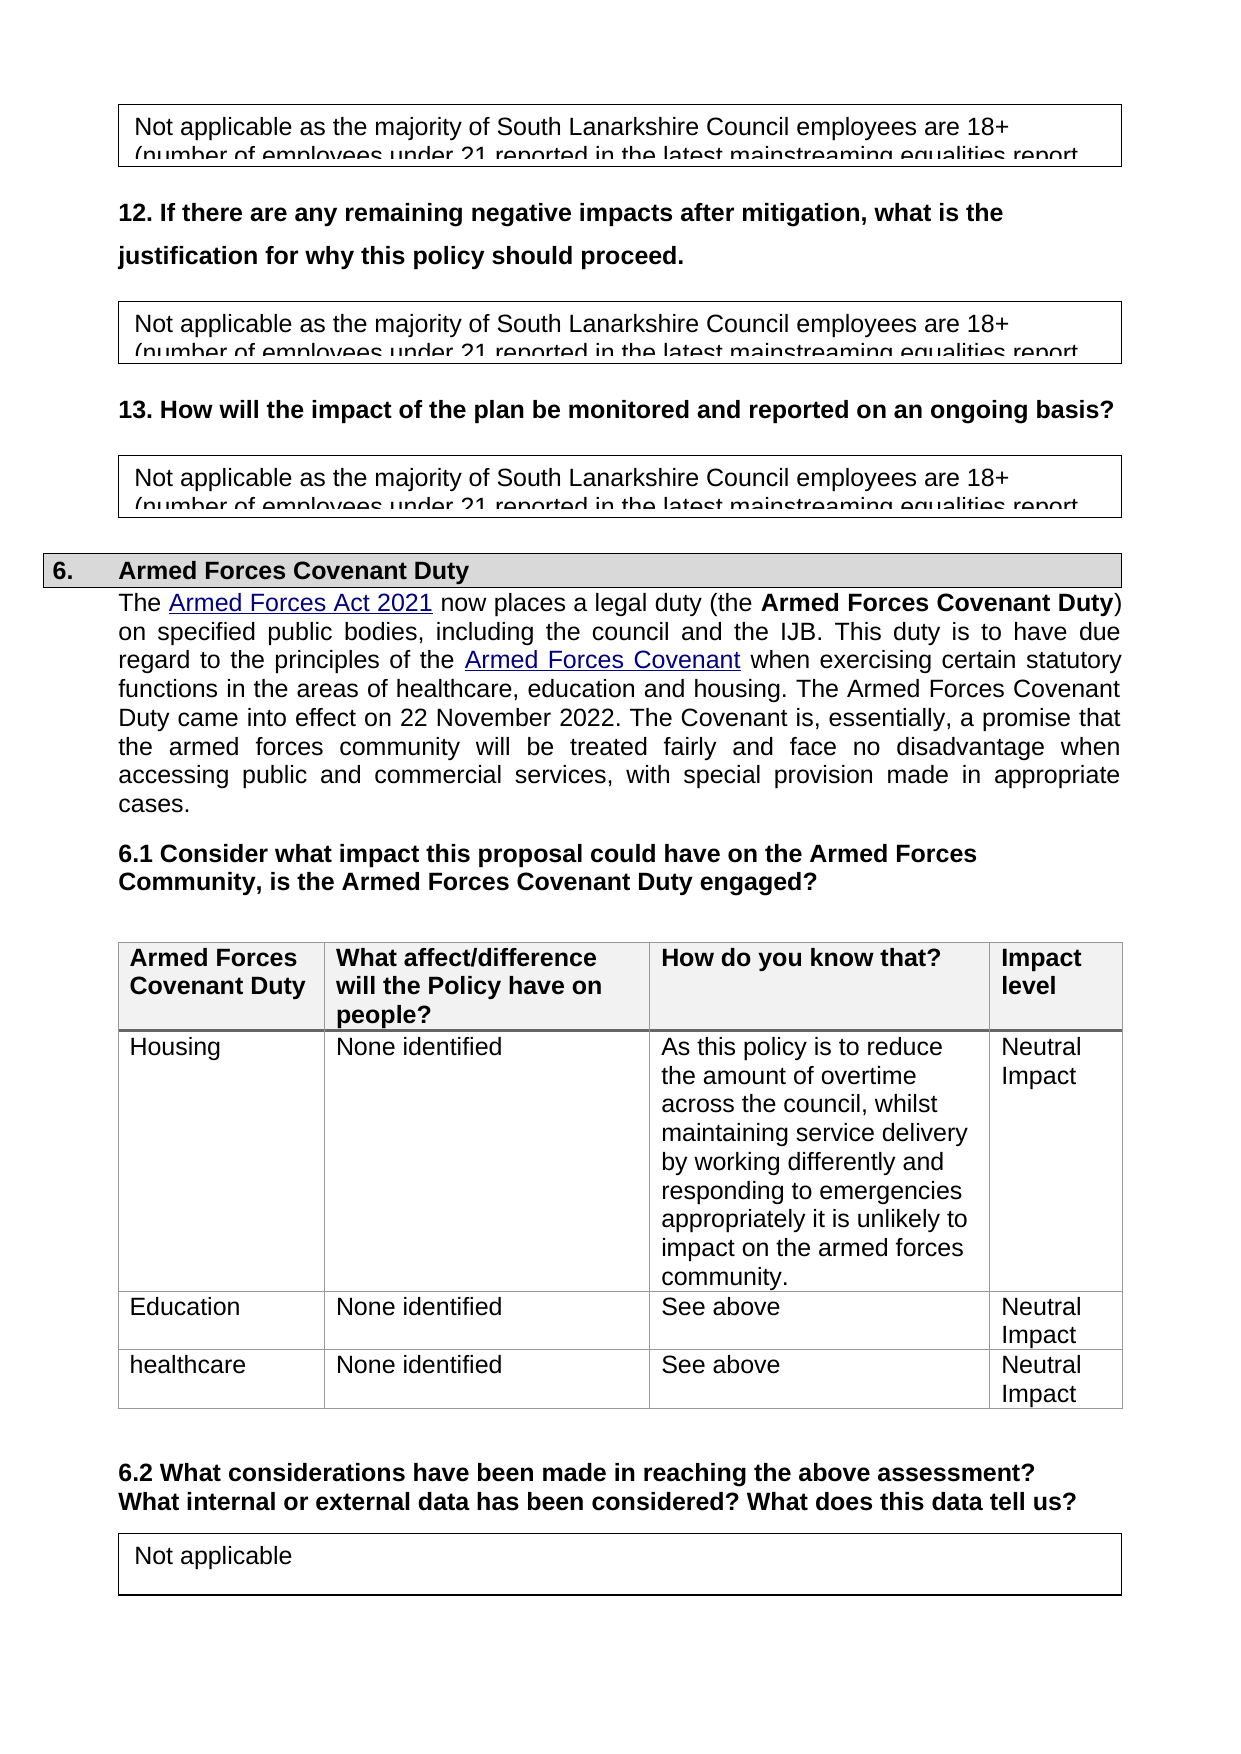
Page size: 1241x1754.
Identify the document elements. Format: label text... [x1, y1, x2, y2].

text Not applicable [134, 1541, 1106, 1570]
table_cell None identified [325, 1032, 649, 1291]
text The Armed Forces Act 2021 now places a legal duty (the Armed Forces Covenant Duty) on specified public bodies, including the council and the IJB. This duty is to have due regard to the principles of the Armed Forces Covenant when exercising certain statutory functions in the areas of healthcare, education and housing. The Armed Forces Covenant Duty came into effect on 22 November 2022. The Covenant is, essentially, a promise that the armed forces community will be treated fairly and face no disadvantage when accessing public and commercial services, with special provision made in appropriate cases. [118, 588, 1122, 818]
text Not applicable as the majority of South Lanarkshire Council employees are 18+ (number of employees under 21 reported in the latest mainstreaming equalities report was 0.01% of the workforce). [134, 112, 1106, 158]
table_cell Neutral Impact [990, 1350, 1122, 1408]
subtitle 6.1 Consider what impact this proposal could have on the Armed Forces Community, is the Armed Forces Covenant Duty engaged? [118, 839, 1122, 896]
table_header Impact level [990, 943, 1122, 1029]
subtitle Armed Forces Covenant Duty [44, 554, 1121, 587]
text 13. How will the impact of the plan be monitored and reported on an ongoing basis? [118, 395, 1122, 423]
table_cell See above [650, 1350, 989, 1408]
table_cell healthcare [119, 1350, 324, 1408]
table_cell Education [119, 1292, 324, 1349]
table_header Armed Forces Covenant Duty [119, 943, 324, 1029]
table_cell None identified [325, 1292, 649, 1349]
table_header How do you know that? [650, 943, 989, 1029]
table_cell None identified [325, 1350, 649, 1408]
table_cell See above [650, 1292, 989, 1349]
table_cell Neutral Impact [990, 1292, 1122, 1349]
text Not applicable as the majority of South Lanarkshire Council employees are 18+ (number of employees under 21 reported in the latest mainstreaming equalities report was 0.01% of the workforce). [134, 309, 1106, 355]
text Not applicable as the majority of South Lanarkshire Council employees are 18+ (number of employees under 21 reported in the latest mainstreaming equalities report was 0.01% of the workforce). [134, 463, 1106, 509]
subtitle 6.2 What considerations have been made in reaching the above assessment? [118, 1458, 1122, 1487]
table_cell As this policy is to reduce the amount of overtime across the council, whilst maintaining service delivery by working differently and responding to emergencies appropriately it is unlikely to impact on the armed forces community. [650, 1032, 989, 1291]
table_header What affect/difference will the Policy have on people? [325, 943, 649, 1029]
text What internal or external data has been considered? What does this data tell us? [118, 1487, 1122, 1516]
table_cell Housing [119, 1032, 324, 1291]
text 12. If there are any remaining negative impacts after mitigation, what is the justification for why this policy should proceed. [118, 198, 1122, 270]
table_cell Neutral Impact [990, 1032, 1122, 1291]
